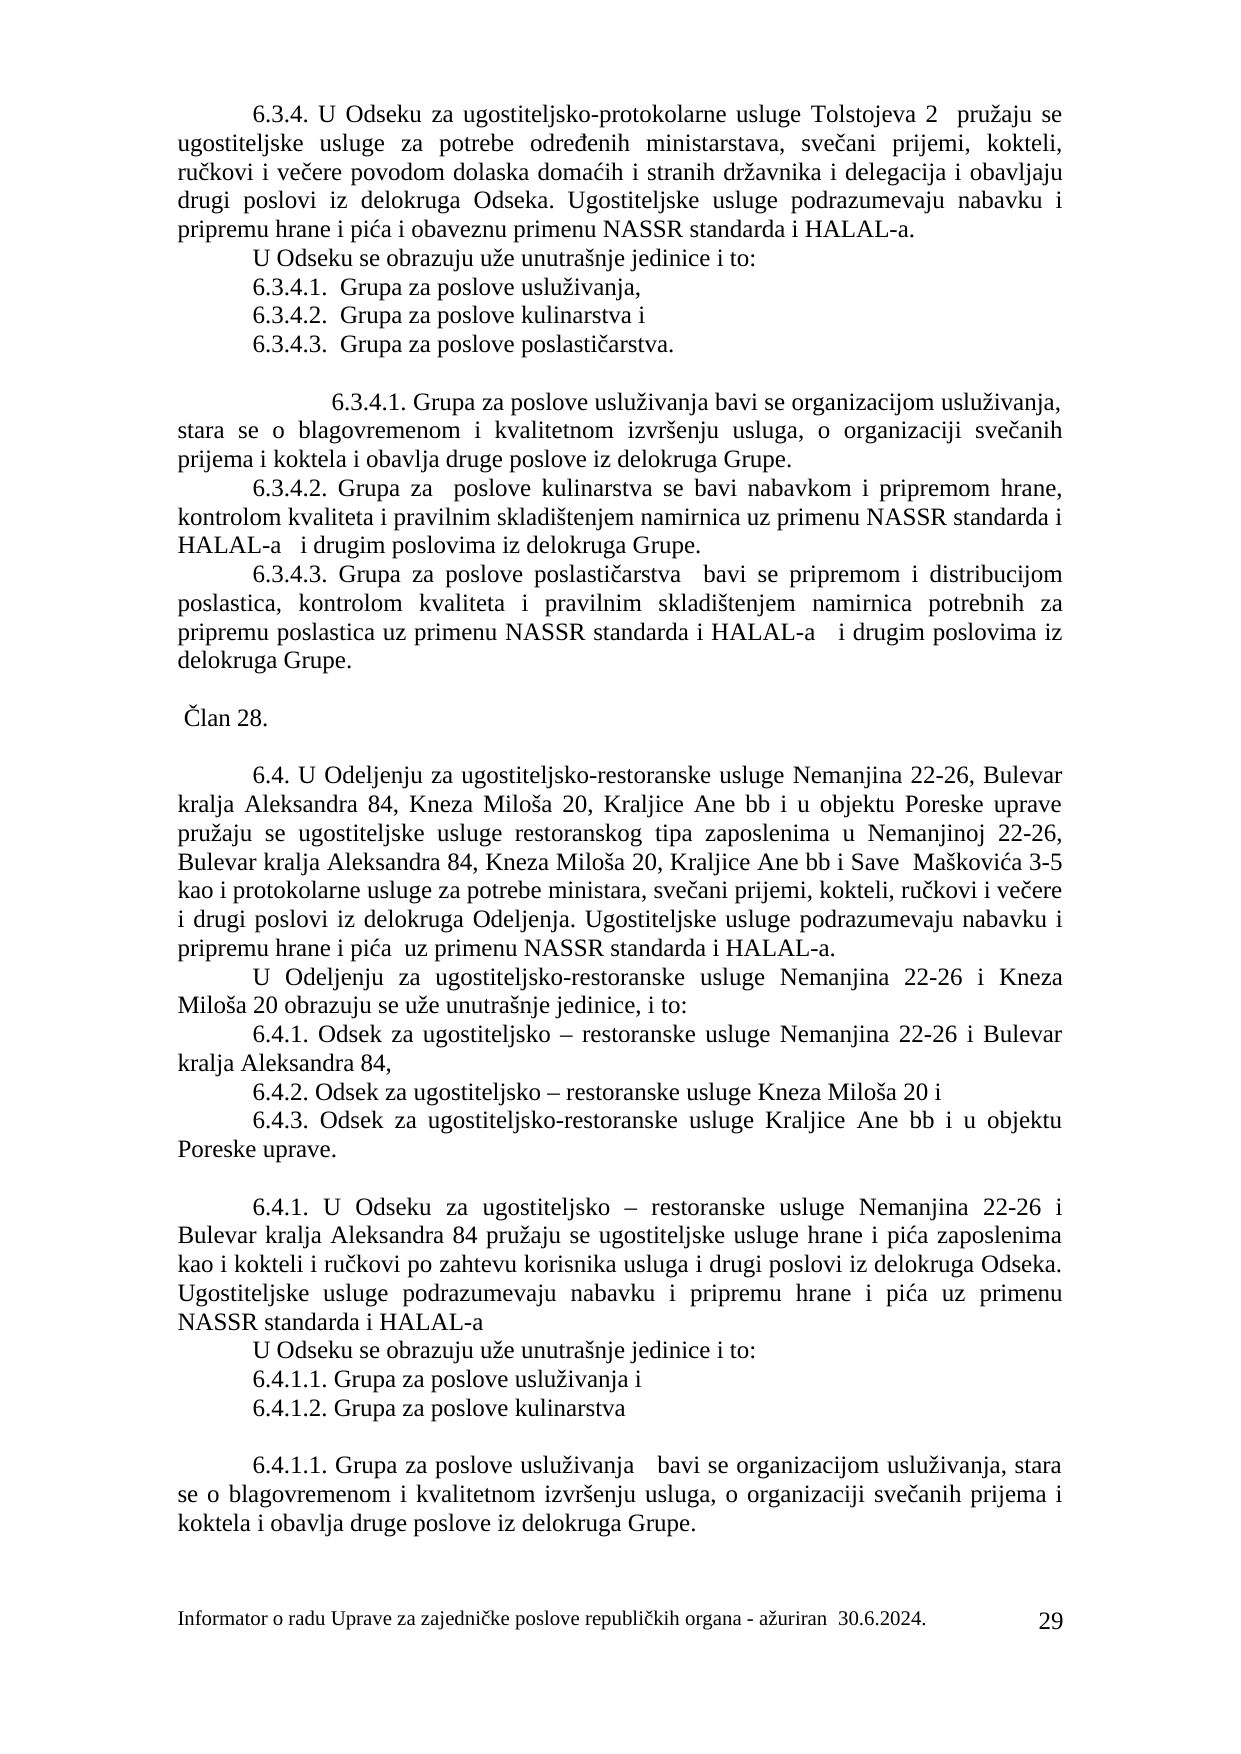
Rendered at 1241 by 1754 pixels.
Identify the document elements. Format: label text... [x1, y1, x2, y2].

subtitle 6.4.1.1. Grupa za poslove usluživanja bavi se organizacijom usluživanja, stara se o blagovremenom i kvalitetnom izvršenju usluga, o organizaciji svečanih prijema i koktela i obavlja druge poslove iz delokruga Grupe. [177, 1450, 1063, 1537]
subtitle 6.3.4.3. Grupa za poslove poslastičarstva bavi se pripremom i distribucijom poslastica, kontrolom kvaliteta i pravilnim skladištenjem namirnica potrebnih za pripremu poslastica uz primenu NASSR standarda i HALAL-a i drugim poslovima iz delokruga Grupe. [177, 559, 1063, 674]
subtitle U Odeljenju za ugostiteljsko-restoranske usluge Nemanjina 22-26 i Kneza Miloša 20 obrazuju se uže unutrašnje jedinice, i to: [177, 962, 1063, 1019]
subtitle 6.4.1. Odsek za ugostiteljsko – restoranske usluge Nemanjina 22-26 i Bulevar kralja Aleksandra 84, [177, 1019, 1063, 1077]
subtitle U Odseku se obrazuju uže unutrašnje jedinice i to: [177, 243, 1063, 272]
subtitle 6.3.4.1. Grupa za poslove usluživanja, [177, 272, 1063, 300]
subtitle 6.4.1.2. Grupa za poslove kulinarstva [177, 1393, 1063, 1422]
subtitle 6.3.4.3. Grupa za poslove poslastičarstva. [177, 329, 1063, 358]
subtitle 6.4.1.1. Grupa za poslove usluživanja i [177, 1364, 1063, 1393]
subtitle 6.3.4.1. Grupa za poslove usluživanja bavi se organizacijom usluživanja, stara se o blagovremenom i kvalitetnom izvršenju usluga, o organizaciji svečanih prijema i koktela i obavlja druge poslove iz delokruga Grupe. [177, 387, 1063, 473]
subtitle 6.3.4.2. Grupa za poslove kulinarstva i [177, 300, 1063, 329]
subtitle Član 28. [177, 703, 1063, 732]
subtitle 6.4.1. U Odseku za ugostiteljsko – restoranske usluge Nemanjina 22-26 i Bulevar kralja Aleksandra 84 pružaju se ugostiteljske usluge hrane i pića zaposlenima kao i kokteli i ručkovi po zahtevu korisnika usluga i drugi poslovi iz delokruga Odseka. Ugostiteljske usluge podrazumevaju nabavku i pripremu hrane i pića uz primenu NASSR standarda i HALAL-a [177, 1192, 1063, 1335]
subtitle 6.4.2. Odsek za ugostiteljsko – restoranske usluge Kneza Miloša 20 i [177, 1077, 1063, 1105]
subtitle 6.4.3. Odsek za ugostiteljsko-restoranske usluge Kraljice Ane bb i u objektu Poreske uprave. [177, 1105, 1063, 1163]
subtitle U Odseku se obrazuju uže unutrašnje jedinice i to: [177, 1335, 1063, 1364]
subtitle 6.3.4. U Odseku za ugostiteljsko-protokolarne usluge Tolstojeva 2 pružaju se ugostiteljske usluge za potrebe određenih ministarstava, svečani prijemi, kokteli, ručkovi i večere povodom dolaska domaćih i stranih državnika i delegacija i obavljaju drugi poslovi iz delokruga Odseka. Ugostiteljske usluge podrazumevaju nabavku i pripremu hrane i pića i obaveznu primenu NASSR standarda i HALAL-a. [177, 99, 1063, 243]
subtitle 6.3.4.2. Grupa za poslove kulinarstva se bavi nabavkom i pripremom hrane, kontrolom kvaliteta i pravilnim skladištenjem namirnica uz primenu NASSR standarda i HALAL-a i drugim poslovima iz delokruga Grupe. [177, 473, 1063, 559]
subtitle 6.4. U Odeljenju za ugostiteljsko-restoranske usluge Nemanjina 22-26, Bulevar kralja Aleksandra 84, Kneza Miloša 20, Kraljice Ane bb i u objektu Poreske uprave pružaju se ugostiteljske usluge restoranskog tipa zaposlenima u Nemanjinoj 22-26, Bulevar kralja Aleksandra 84, Kneza Miloša 20, Kraljice Ane bb i Save Maškovića 3-5 kao i protokolarne usluge za potrebe ministara, svečani prijemi, kokteli, ručkovi i večere i drugi poslovi iz delokruga Odeljenja. Ugostiteljske usluge podrazumevaju nabavku i pripremu hrane i pića uz primenu NASSR standarda i HALAL-a. [177, 760, 1063, 962]
